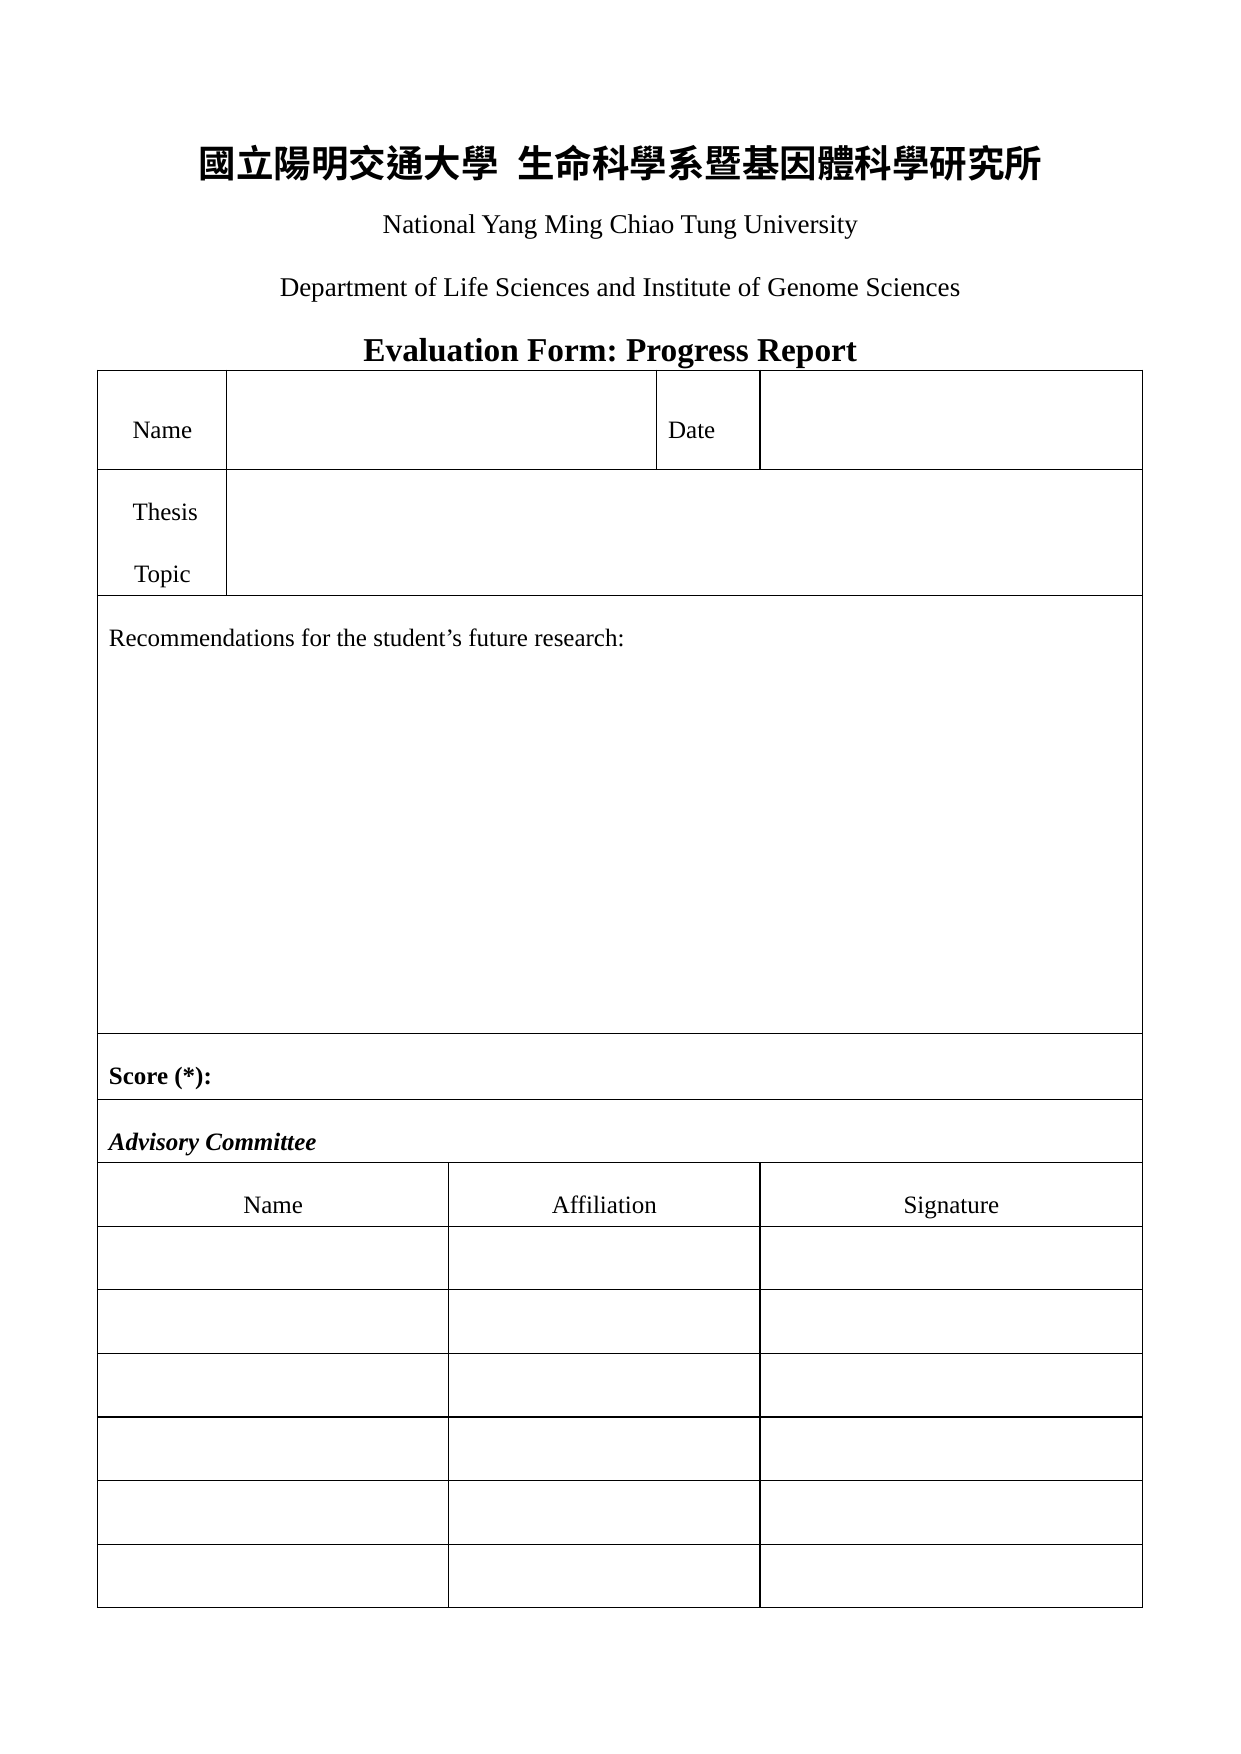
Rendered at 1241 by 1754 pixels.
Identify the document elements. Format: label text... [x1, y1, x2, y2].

table_cell [761, 1545, 1142, 1607]
table_cell [98, 1290, 448, 1353]
table_cell Score (*): [98, 1034, 1142, 1099]
table_cell Recommendations for the student’s future research: [98, 596, 1142, 1033]
table_cell [449, 1354, 759, 1416]
table_cell Thesis Topic [98, 470, 226, 594]
table_cell [98, 1481, 448, 1543]
table_cell [449, 1481, 759, 1543]
table_cell [449, 1545, 759, 1607]
table_header Name [98, 371, 226, 468]
table_header [761, 371, 1142, 468]
table_cell [227, 470, 1142, 594]
text Department of Life Sciences and Institute of Genome Sciences [187, 244, 1053, 307]
table_cell [761, 1354, 1142, 1416]
table_cell Signature [761, 1163, 1142, 1226]
table_cell [761, 1290, 1142, 1353]
table_cell [449, 1418, 759, 1480]
text Evaluation Form: Progress Report [187, 307, 1053, 369]
table_cell [761, 1227, 1142, 1289]
table_cell [98, 1354, 448, 1416]
text 國立陽明交通大學 生命科學系暨基因體科學研究所 [187, 119, 1053, 182]
table_header Date [657, 371, 759, 468]
table_cell Affiliation [449, 1163, 759, 1226]
table_cell [761, 1418, 1142, 1480]
table_cell [761, 1481, 1142, 1543]
text National Yang Ming Chiao Tung University [187, 182, 1053, 244]
table_cell Advisory Committee [98, 1100, 1142, 1162]
table_cell [98, 1418, 448, 1480]
table_cell [98, 1227, 448, 1289]
table_header [227, 371, 656, 468]
table_cell [449, 1290, 759, 1353]
table_cell [449, 1227, 759, 1289]
table_cell Name [98, 1163, 448, 1226]
table_cell [98, 1545, 448, 1607]
